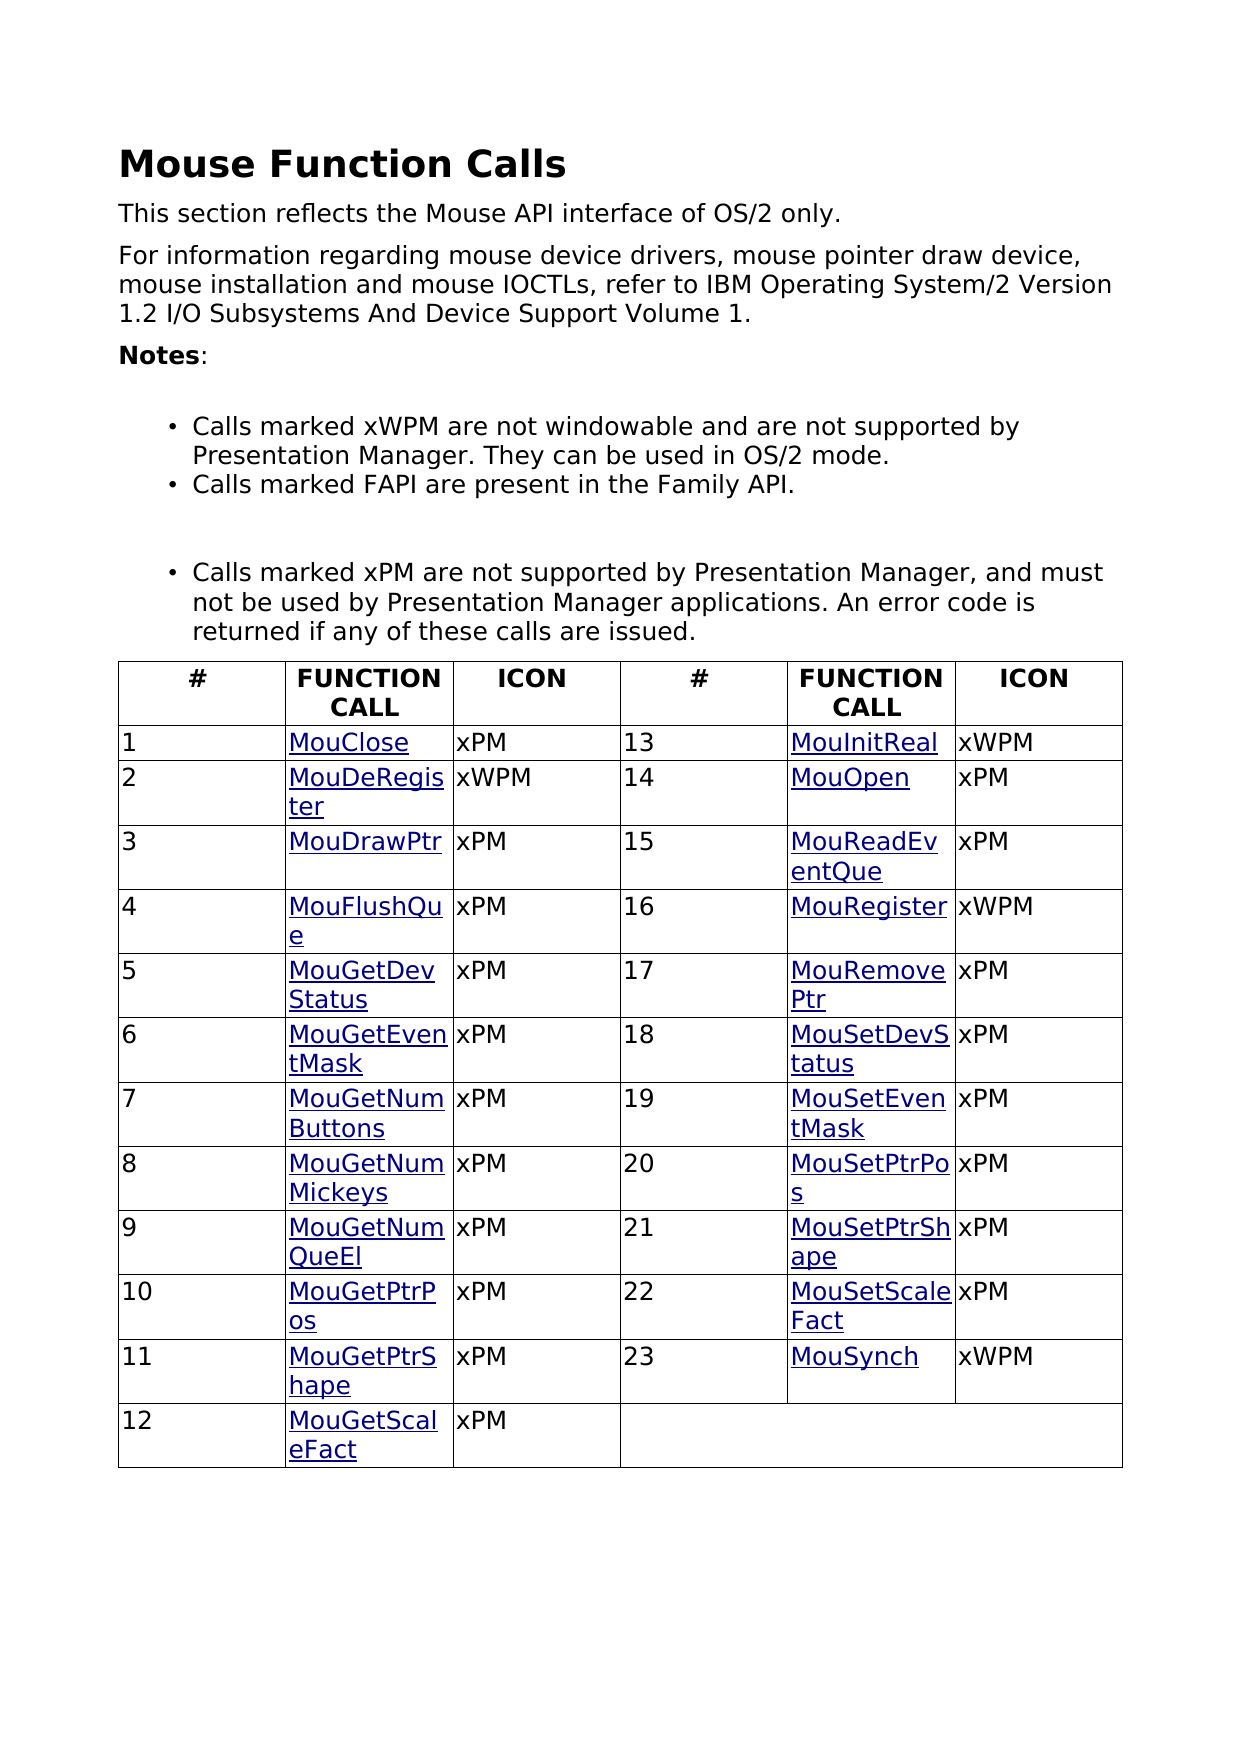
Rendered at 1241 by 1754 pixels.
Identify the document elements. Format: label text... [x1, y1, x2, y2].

table_cell xPM [454, 1275, 620, 1339]
table_cell MouGetPtrShape [286, 1340, 453, 1403]
table_cell 3 [119, 826, 285, 889]
table_cell 11 [119, 1340, 285, 1403]
table_cell xWPM [956, 890, 1122, 953]
list Calls marked FAPI are present in the Family API. [177, 470, 1122, 499]
table_cell xPM [956, 1275, 1122, 1339]
table_header FUNCTION CALL [788, 662, 955, 725]
table_cell 17 [621, 954, 787, 1017]
table_cell MouReadEventQue [788, 826, 955, 889]
table_cell xPM [454, 1018, 620, 1082]
table_cell 7 [119, 1083, 285, 1146]
table_cell MouGetPtrPos [286, 1275, 453, 1339]
table_cell xPM [454, 826, 620, 889]
table_cell MouGetNumQueEl [286, 1211, 453, 1274]
table_cell MouSetEventMask [788, 1083, 955, 1146]
table_cell MouDrawPtr [286, 826, 453, 889]
table_cell MouSetPtrShape [788, 1211, 955, 1274]
table_cell 15 [621, 826, 787, 889]
table_header FUNCTION CALL [286, 662, 453, 725]
table_cell xPM [454, 1340, 620, 1403]
table_cell 14 [621, 761, 787, 824]
text For information regarding mouse device drivers, mouse pointer draw device, mouse installation and mouse IOCTLs, refer to IBM Operating System/2 Version 1.2 I/O Subsystems And Device Support Volume 1. [118, 241, 1122, 328]
subtitle Mouse Function Calls [118, 143, 1122, 187]
table_cell xPM [454, 890, 620, 953]
table_cell 8 [119, 1147, 285, 1210]
table_cell 18 [621, 1018, 787, 1082]
table_cell MouClose [286, 726, 453, 760]
table_cell 4 [119, 890, 285, 953]
table_cell MouSetDevStatus [788, 1018, 955, 1082]
table_cell MouSetPtrPos [788, 1147, 955, 1210]
table_cell MouOpen [788, 761, 955, 824]
table_cell xWPM [956, 726, 1122, 760]
table_header # [621, 662, 787, 725]
list Calls marked xWPM are not windowable and are not supported by Presentation Manager. They can be used in OS/2 mode. [177, 412, 1122, 470]
table_cell MouGetScaleFact [286, 1404, 453, 1467]
table_cell 10 [119, 1275, 285, 1339]
table_cell xPM [956, 826, 1122, 889]
table_cell MouDeRegister [286, 761, 453, 824]
table_cell xPM [454, 1211, 620, 1274]
table_cell 5 [119, 954, 285, 1017]
list Calls marked xPM are not supported by Presentation Manager, and must not be used by Presentation Manager applications. An error code is returned if any of these calls are issued. [177, 558, 1122, 646]
table_cell MouGetDevStatus [286, 954, 453, 1017]
table_cell xPM [454, 726, 620, 760]
table_cell 16 [621, 890, 787, 953]
table_cell 2 [119, 761, 285, 824]
table_cell xPM [956, 1147, 1122, 1210]
table_cell xPM [956, 1018, 1122, 1082]
table_cell 12 [119, 1404, 285, 1467]
table_cell MouRemovePtr [788, 954, 955, 1017]
table_cell MouInitReal [788, 726, 955, 760]
table_cell MouGetNumMickeys [286, 1147, 453, 1210]
table_cell 22 [621, 1275, 787, 1339]
table_cell xWPM [454, 761, 620, 824]
table_cell [621, 1404, 1122, 1467]
table_cell xWPM [956, 1340, 1122, 1403]
table_cell xPM [956, 1083, 1122, 1146]
table_cell 23 [621, 1340, 787, 1403]
table_cell 20 [621, 1147, 787, 1210]
table_cell xPM [956, 761, 1122, 824]
table_cell MouFlushQue [286, 890, 453, 953]
table_cell 21 [621, 1211, 787, 1274]
table_cell 1 [119, 726, 285, 760]
table_cell MouGetNumButtons [286, 1083, 453, 1146]
table_cell 19 [621, 1083, 787, 1146]
table_cell MouSetScaleFact [788, 1275, 955, 1339]
table_cell 6 [119, 1018, 285, 1082]
table_header ICON [956, 662, 1122, 725]
table_cell MouGetEventMask [286, 1018, 453, 1082]
table_header ICON [454, 662, 620, 725]
table_header # [119, 662, 285, 725]
table_cell xPM [454, 1404, 620, 1467]
table_cell MouSynch [788, 1340, 955, 1403]
text This section reflects the Mouse API interface of OS/2 only. [118, 199, 1122, 228]
table_cell xPM [454, 1083, 620, 1146]
table_cell xPM [956, 1211, 1122, 1274]
text Notes: [118, 341, 1122, 370]
table_cell xPM [454, 1147, 620, 1210]
table_cell 9 [119, 1211, 285, 1274]
table_cell 13 [621, 726, 787, 760]
table_cell MouRegister [788, 890, 955, 953]
table_cell xPM [956, 954, 1122, 1017]
table_cell xPM [454, 954, 620, 1017]
